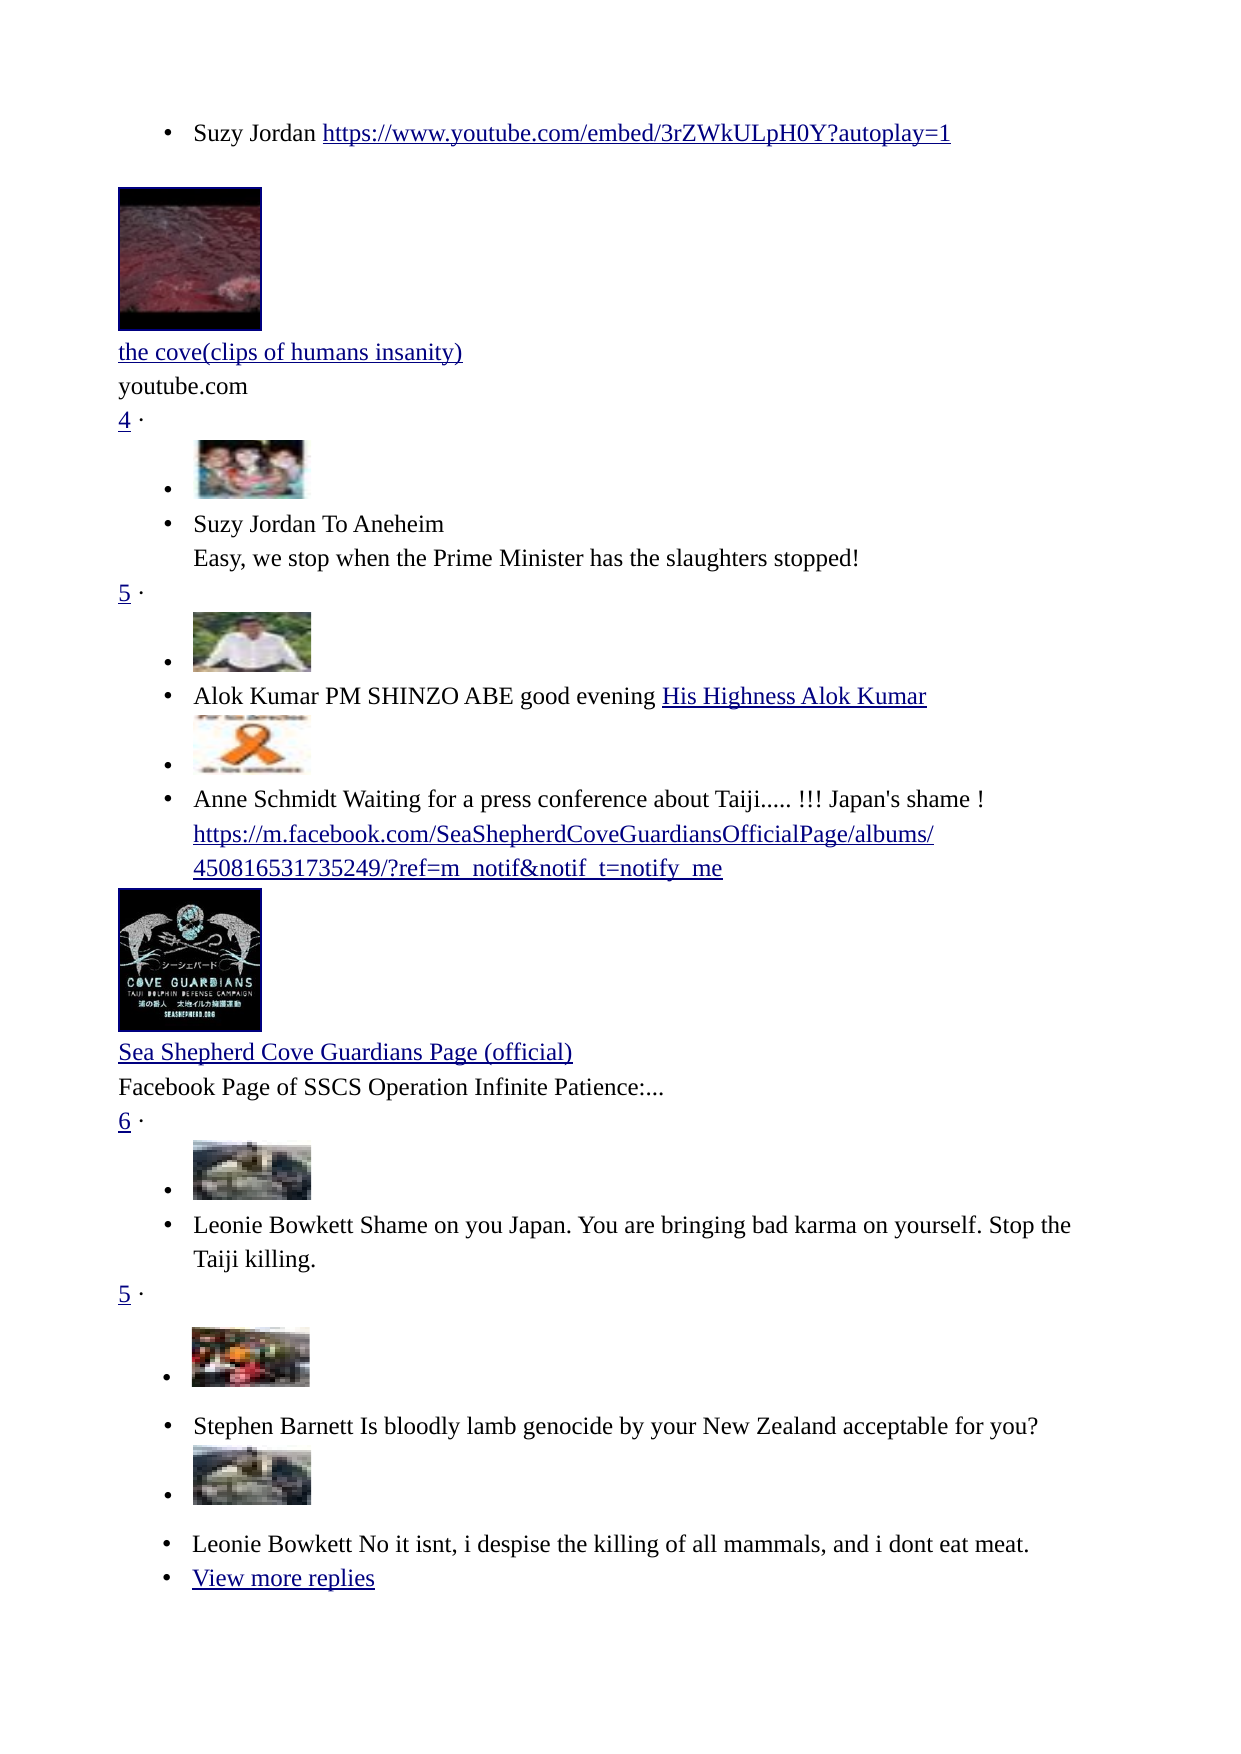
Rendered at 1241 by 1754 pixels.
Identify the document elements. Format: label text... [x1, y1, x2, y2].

text 4 · [118, 406, 1122, 434]
list Leonie Bowkett Shame on you Japan. You are bringing bad karma on yourself. Stop the Taiji killing. [164, 1210, 1122, 1273]
picture [193, 440, 312, 499]
picture [193, 715, 312, 775]
text youtube.com [118, 371, 1122, 400]
list Suzy Jordan To Aneheim Easy, we stop when the Prime Minister has the slaughters stopped! [164, 509, 1122, 572]
text 6 · [118, 1106, 1122, 1135]
text Facebook Page of SSCS Operation Infinite Patience:... [118, 1072, 1122, 1101]
picture [193, 1445, 312, 1505]
list View more replies [162, 1563, 1122, 1592]
text the cove(clips of humans insanity) [118, 337, 1122, 365]
text Sea Shepherd Cove Guardians Page (official) [118, 1037, 1122, 1066]
list Stephen Barnett Is bloodly lamb genocide by your New Zealand acceptable for you? [164, 1411, 1122, 1440]
picture [193, 612, 312, 672]
picture [120, 189, 260, 329]
picture [191, 1327, 310, 1387]
text 5 · [118, 578, 1122, 607]
list Leonie Bowkett No it isnt, i despise the killing of all mammals, and i dont eat meat. [162, 1529, 1122, 1558]
list Suzy Jordan https://www.youtube.com/embed/3rZWkULpH0Y?autoplay=1 [164, 118, 1122, 147]
picture [120, 890, 260, 1030]
list Alok Kumar PM SHINZO ABE good evening His Highness Alok Kumar [164, 681, 1122, 710]
list Anne Schmidt Waiting for a press conference about Taiji..... !!! Japan's shame ! https://m.facebook.com/SeaShepherdCoveGuardiansOfficialPage/albums/450816531735249/?ref=m_notif&notif_t=notify_me [164, 784, 1122, 882]
picture [193, 1140, 312, 1200]
text 5 · [118, 1279, 1122, 1307]
